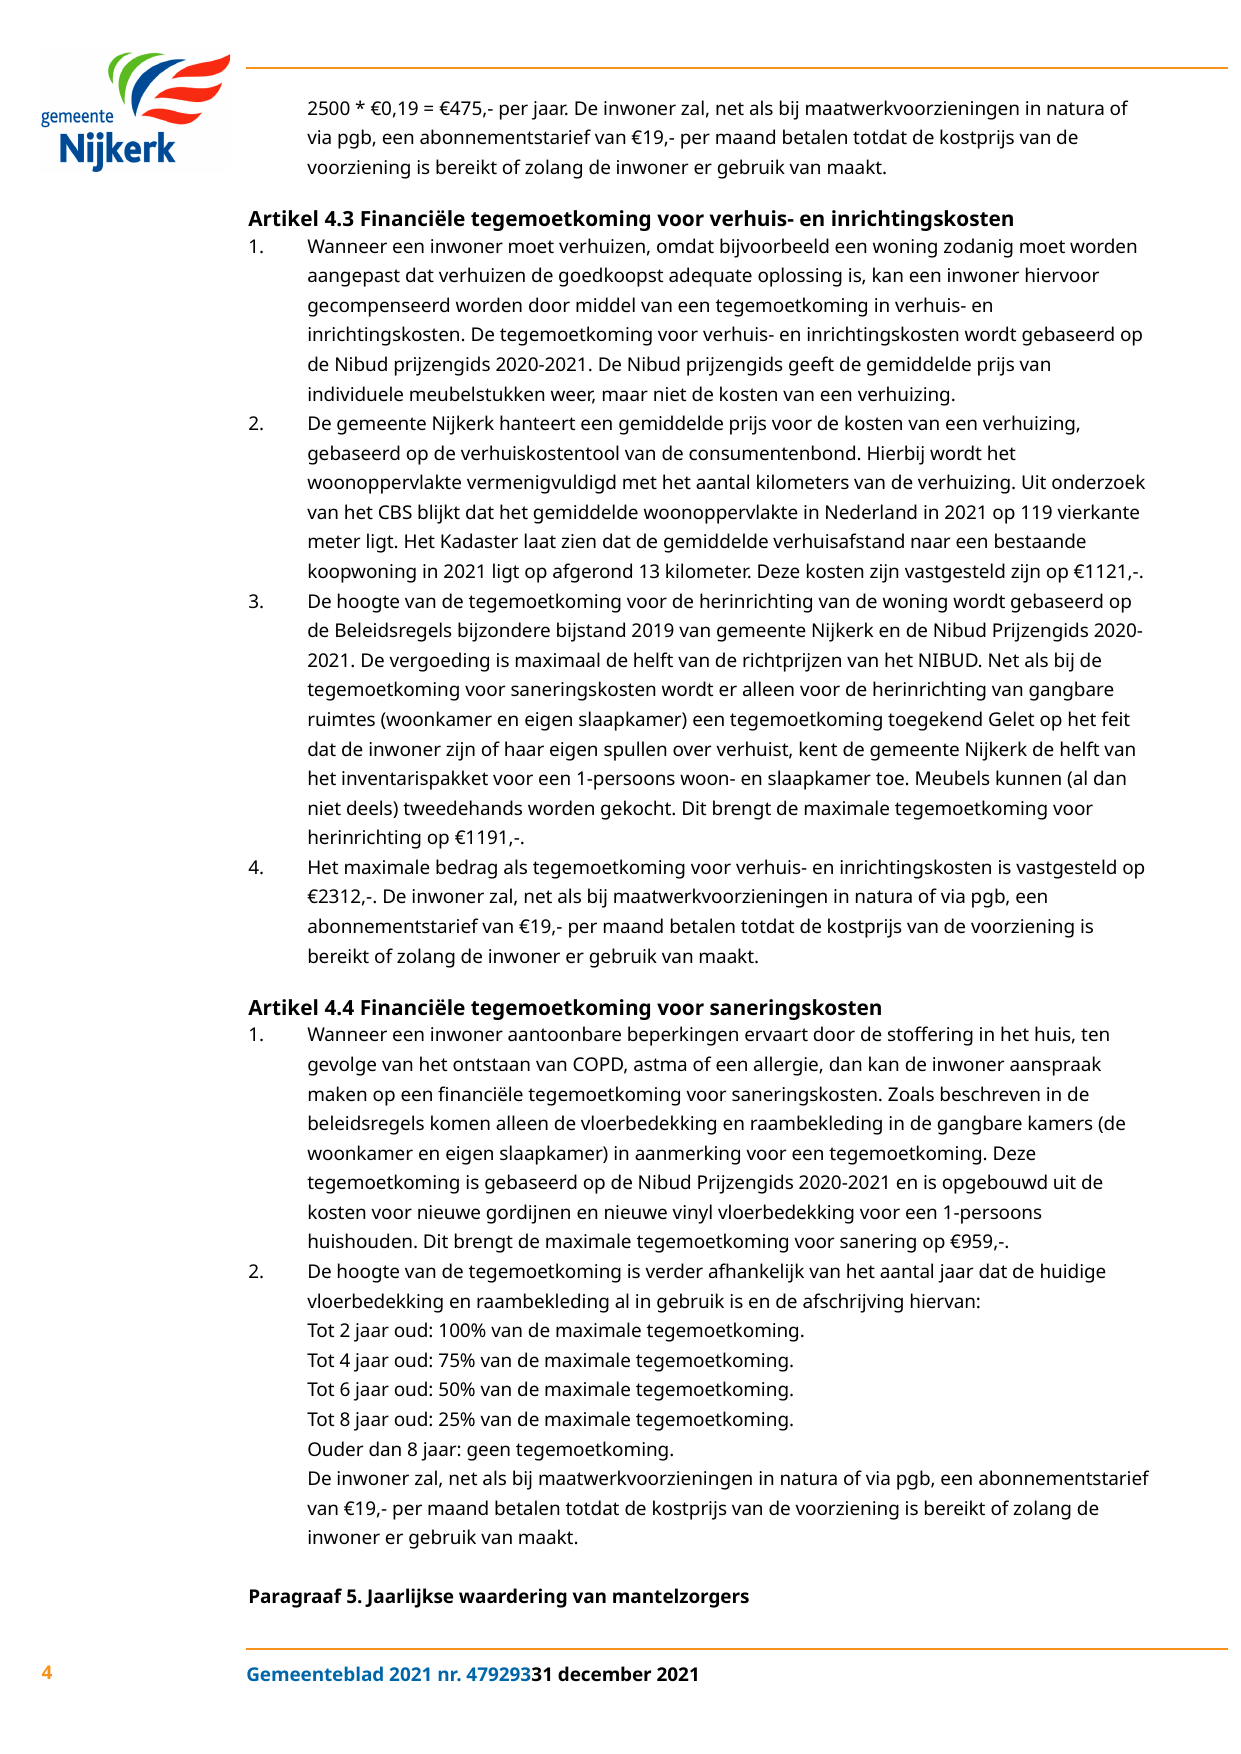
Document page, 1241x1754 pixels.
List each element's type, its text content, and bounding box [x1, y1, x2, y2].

list De gemeente Nijkerk hanteert een gemiddelde prijs voor de kosten van een verhuizing, gebaseerd op de verhuiskostentool van de consumentenbond. Hierbij wordt het woonoppervlakte vermenigvuldigd met het aantal kilometers van de verhuizing. Uit onderzoek van het CBS blijkt dat het gemiddelde woonoppervlakte in Nederland in 2021 op 119 vierkante meter ligt. Het Kadaster laat zien dat de gemiddelde verhuisafstand naar een bestaande koopwoning in 2021 ligt op afgerond 13 kilometer. Deze kosten zijn vastgesteld zijn op €1121,-. [248, 410, 1152, 584]
list Tot 4 jaar oud: 75% van de maximale tegemoetkoming. [248, 1347, 1152, 1373]
list Ouder dan 8 jaar: geen tegemoetkoming. [248, 1436, 1152, 1462]
list Wanneer een inwoner moet verhuizen, omdat bijvoorbeeld een woning zodanig moet worden aangepast dat verhuizen de goedkoopst adequate oplossing is, kan een inwoner hiervoor gecompenseerd worden door middel van een tegemoetkoming in verhuis- en inrichtingskosten. De tegemoetkoming voor verhuis- en inrichtingskosten wordt gebaseerd op de Nibud prijzengids 2020-2021. De Nibud prijzengids geeft de gemiddelde prijs van individuele meubelstukken weer, maar niet de kosten van een verhuizing. [248, 233, 1152, 406]
text Artikel 4.4 Financiële tegemoetkoming voor saneringskosten [248, 993, 1152, 1022]
list Wanneer een inwoner aantoonbare beperkingen ervaart door de stoffering in het huis, ten gevolge van het ontstaan van COPD, astma of een allergie, dan kan de inwoner aanspraak maken op een financiële tegemoetkoming voor saneringskosten. Zoals beschreven in de beleidsregels komen alleen de vloerbedekking en raambekleding in de gangbare kamers (de woonkamer en eigen slaapkamer) in aanmerking voor een tegemoetkoming. Deze tegemoetkoming is gebaseerd op de Nibud Prijzengids 2020-2021 en is opgebouwd uit de kosten voor nieuwe gordijnen en nieuwe vinyl vloerbedekking voor een 1-persoons huishouden. Dit brengt de maximale tegemoetkoming voor sanering op €959,-. [248, 1022, 1152, 1254]
list Tot 8 jaar oud: 25% van de maximale tegemoetkoming. [248, 1406, 1152, 1432]
text Paragraaf 5. Jaarlijkse waardering van mantelzorgers [248, 1584, 1152, 1609]
list Het maximale bedrag als tegemoetkoming voor verhuis- en inrichtingskosten is vastgesteld op €2312,-. De inwoner zal, net als bij maatwerkvoorzieningen in natura of via pgb, een abonnementstarief van €19,- per maand betalen totdat de kostprijs van de voorziening is bereikt of zolang de inwoner er gebruik van maakt. [248, 854, 1152, 968]
list De hoogte van de tegemoetkoming voor de herinrichting van de woning wordt gebaseerd op de Beleidsregels bijzondere bijstand 2019 van gemeente Nijkerk en de Nibud Prijzengids 2020-2021. De vergoeding is maximaal de helft van de richtprijzen van het NIBUD. Net als bij de tegemoetkoming voor saneringskosten wordt er alleen voor de herinrichting van gangbare ruimtes (woonkamer en eigen slaapkamer) een tegemoetkoming toegekend Gelet op het feit dat de inwoner zijn of haar eigen spullen over verhuist, kent de gemeente Nijkerk de helft van het inventarispakket voor een 1-persoons woon- en slaapkamer toe. Meubels kunnen (al dan niet deels) tweedehands worden gekocht. Dit brengt de maximale tegemoetkoming voor herinrichting op €1191,-. [248, 588, 1152, 850]
list Tot 2 jaar oud: 100% van de maximale tegemoetkoming. [248, 1317, 1152, 1343]
text Artikel 4.3 Financiële tegemoetkoming voor verhuis- en inrichtingskosten [248, 204, 1152, 233]
picture [41, 47, 231, 172]
list 2500 * €0,19 = €475,- per jaar. De inwoner zal, net als bij maatwerkvoorzieningen in natura of via pgb, een abonnementstarief van €19,- per maand betalen totdat de kostprijs van de voorziening is bereikt of zolang de inwoner er gebruik van maakt. [248, 95, 1152, 180]
list De inwoner zal, net als bij maatwerkvoorzieningen in natura of via pgb, een abonnementstarief van €19,- per maand betalen totdat de kostprijs van de voorziening is bereikt of zolang de inwoner er gebruik van maakt. [248, 1465, 1152, 1550]
list De hoogte van de tegemoetkoming is verder afhankelijk van het aantal jaar dat de huidige vloerbedekking en raambekleding al in gebruik is en de afschrijving hiervan: [248, 1258, 1152, 1314]
list Tot 6 jaar oud: 50% van de maximale tegemoetkoming. [248, 1377, 1152, 1402]
